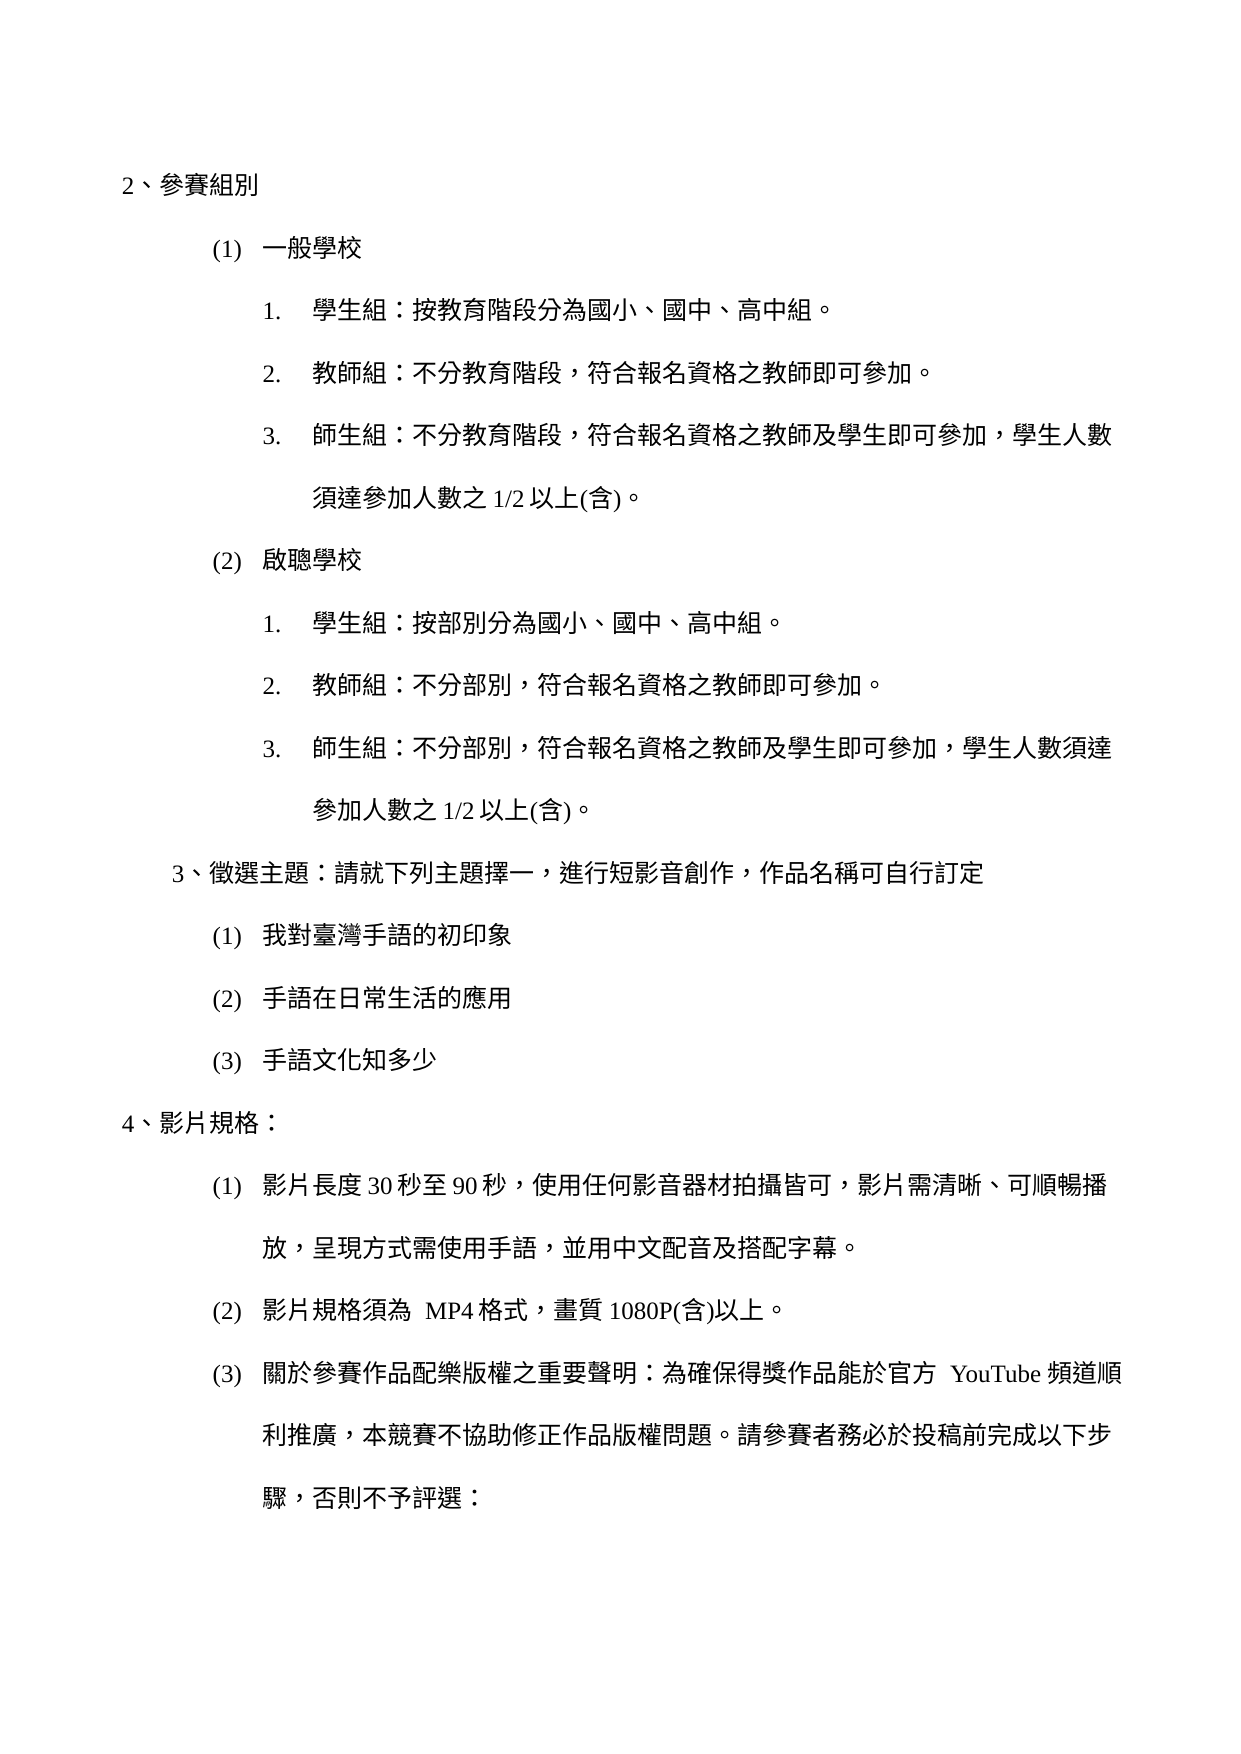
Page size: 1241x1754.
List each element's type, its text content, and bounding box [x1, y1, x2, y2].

list 參賽組別 [112, 142, 1128, 205]
list 啟聰學校 [212, 517, 1128, 580]
list 師生組：不分教育階段，符合報名資格之教師及學生即可參加，學生人數須達參加人數之1/2以上(含)。 [262, 392, 1128, 517]
list 徵選主題：請就下列主題擇一，進行短影音創作，作品名稱可自行訂定 [172, 830, 1128, 892]
list 影片規格： [112, 1080, 1128, 1142]
list 影片長度30秒至90秒，使用任何影音器材拍攝皆可，影片需清晰、可順暢播放，呈現方式需使用手語，並用中文配音及搭配字幕。 [212, 1142, 1128, 1267]
list 教師組：不分教育階段，符合報名資格之教師即可參加。 [262, 330, 1128, 392]
list 手語文化知多少 [212, 1017, 1128, 1080]
list 關於參賽作品配樂版權之重要聲明：為確保得獎作品能於官方 YouTube 頻道順利推廣，本競賽不協助修正作品版權問題。請參賽者務必於投稿前完成以下步驟，否則不予評選： [212, 1330, 1128, 1517]
list 我對臺灣手語的初印象 [212, 892, 1128, 955]
list 影片規格須為 MP4格式，畫質1080P(含)以上。 [212, 1267, 1128, 1330]
list 師生組：不分部別，符合報名資格之教師及學生即可參加，學生人數須達參加人數之1/2以上(含)。 [262, 705, 1128, 830]
list 一般學校 [212, 205, 1128, 267]
list 學生組：按部別分為國小、國中、高中組。 [262, 580, 1128, 642]
list 手語在日常生活的應用 [212, 955, 1128, 1017]
list 學生組：按教育階段分為國小、國中、高中組。 [262, 267, 1128, 330]
list 教師組：不分部別，符合報名資格之教師即可參加。 [262, 642, 1128, 705]
